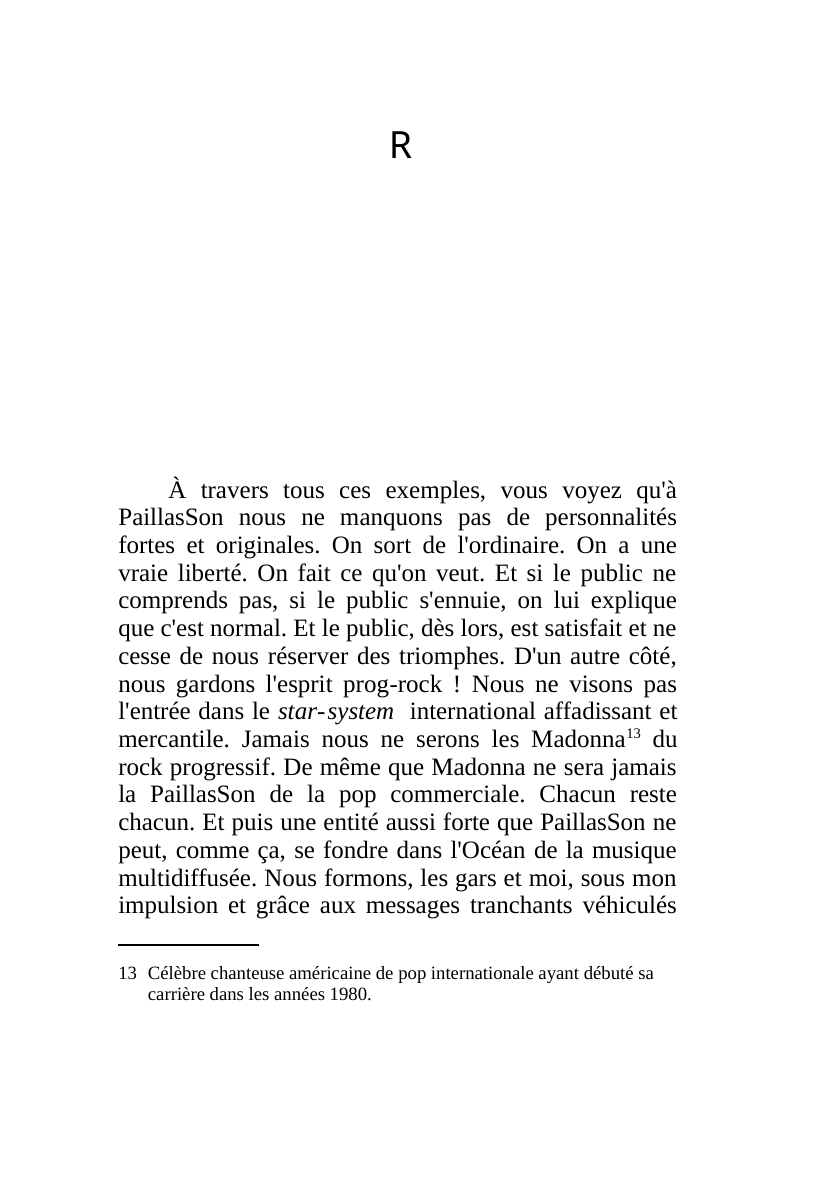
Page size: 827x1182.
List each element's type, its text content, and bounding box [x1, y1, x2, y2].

text R [121, 118, 679, 169]
text Célèbre chanteuse américaine de pop internationale ayant débuté sa carrière dans les années 1980. [118, 963, 679, 1004]
text À travers tous ces exemples, vous voyez qu'à PaillasSon nous ne manquons pas de personnalités fortes et originales. On sort de l'ordinaire. On a une vraie liberté. On fait ce qu'on veut. Et si le public ne comprends pas, si le public s'ennuie, on lui explique que c'est normal. Et le public, dès lors, est satisfait et ne cesse de nous réserver des triomphes. D'un autre côté, nous gardons l'esprit prog‑rock ! Nous ne visons pas l'entrée dans le star‑system international affadissant et mercantile. Jamais nous ne serons les Madonna du rock progressif. De même que Madonna ne sera jamais la PaillasSon de la pop commerciale. Chacun reste chacun. Et puis une entité aussi forte que PaillasSon ne peut, comme ça, se fondre dans l'Océan de la musique multidiffusée. Nous formons, les gars et moi, sous mon impulsion et grâce aux messages tranchants véhiculés [118, 476, 677, 919]
